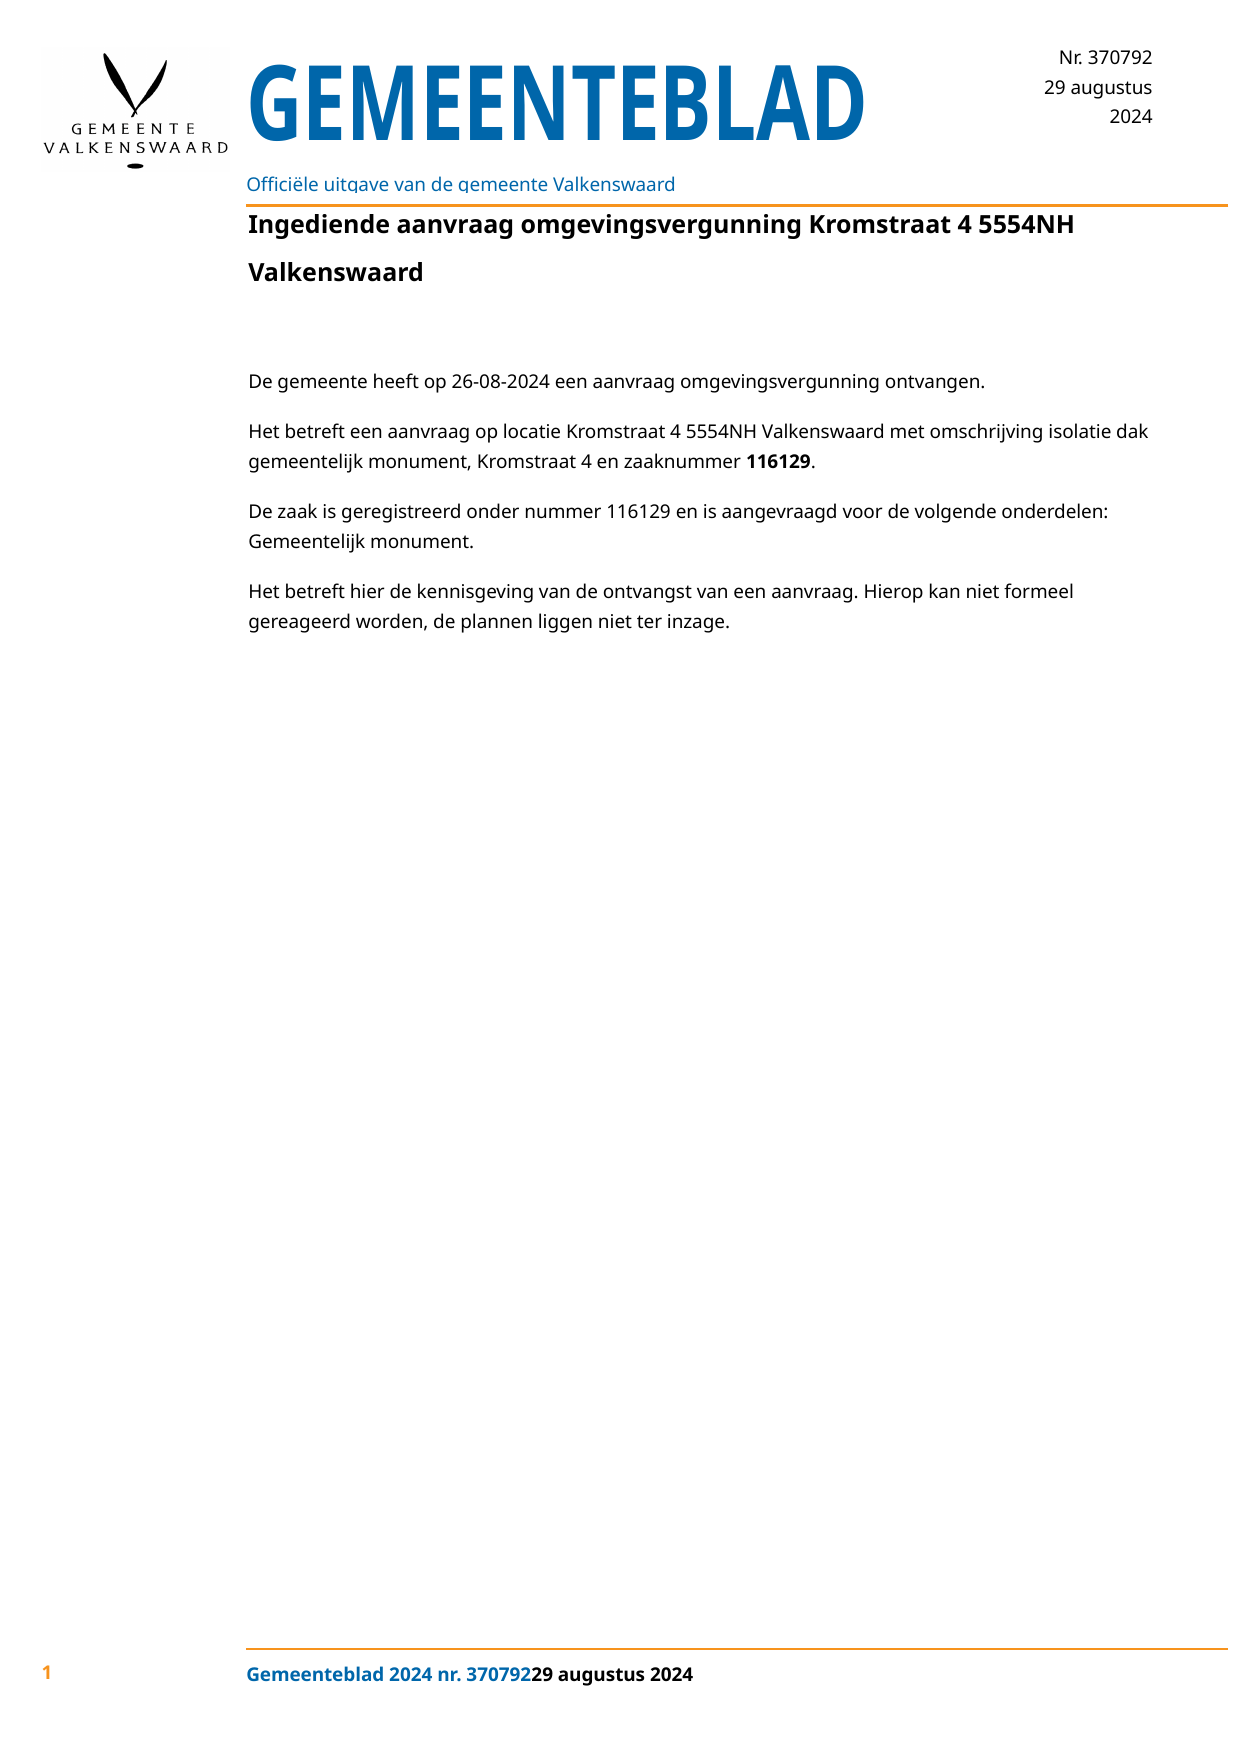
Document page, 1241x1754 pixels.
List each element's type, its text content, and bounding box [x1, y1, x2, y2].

text Ingediende aanvraag omgevingsvergunning Kromstraat 4 5554NH Valkenswaard [248, 207, 1152, 288]
text Het betreft een aanvraag op locatie Kromstraat 4 5554NH Valkenswaard met omschrijving isolatie dak gemeentelijk monument, Kromstraat 4 en zaaknummer 116129. [248, 419, 1152, 474]
picture [41, 47, 231, 172]
text De zaak is geregistreerd onder nummer 116129 en is aangevraagd voor de volgende onderdelen: Gemeentelijk monument. [248, 499, 1152, 554]
text De gemeente heeft op 26-08-2024 een aanvraag omgevingsvergunning ontvangen. [248, 368, 1152, 394]
text Het betreft hier de kennisgeving van de ontvangst van een aanvraag. Hierop kan niet formeel gereageerd worden, de plannen liggen niet ter inzage. [248, 579, 1152, 634]
